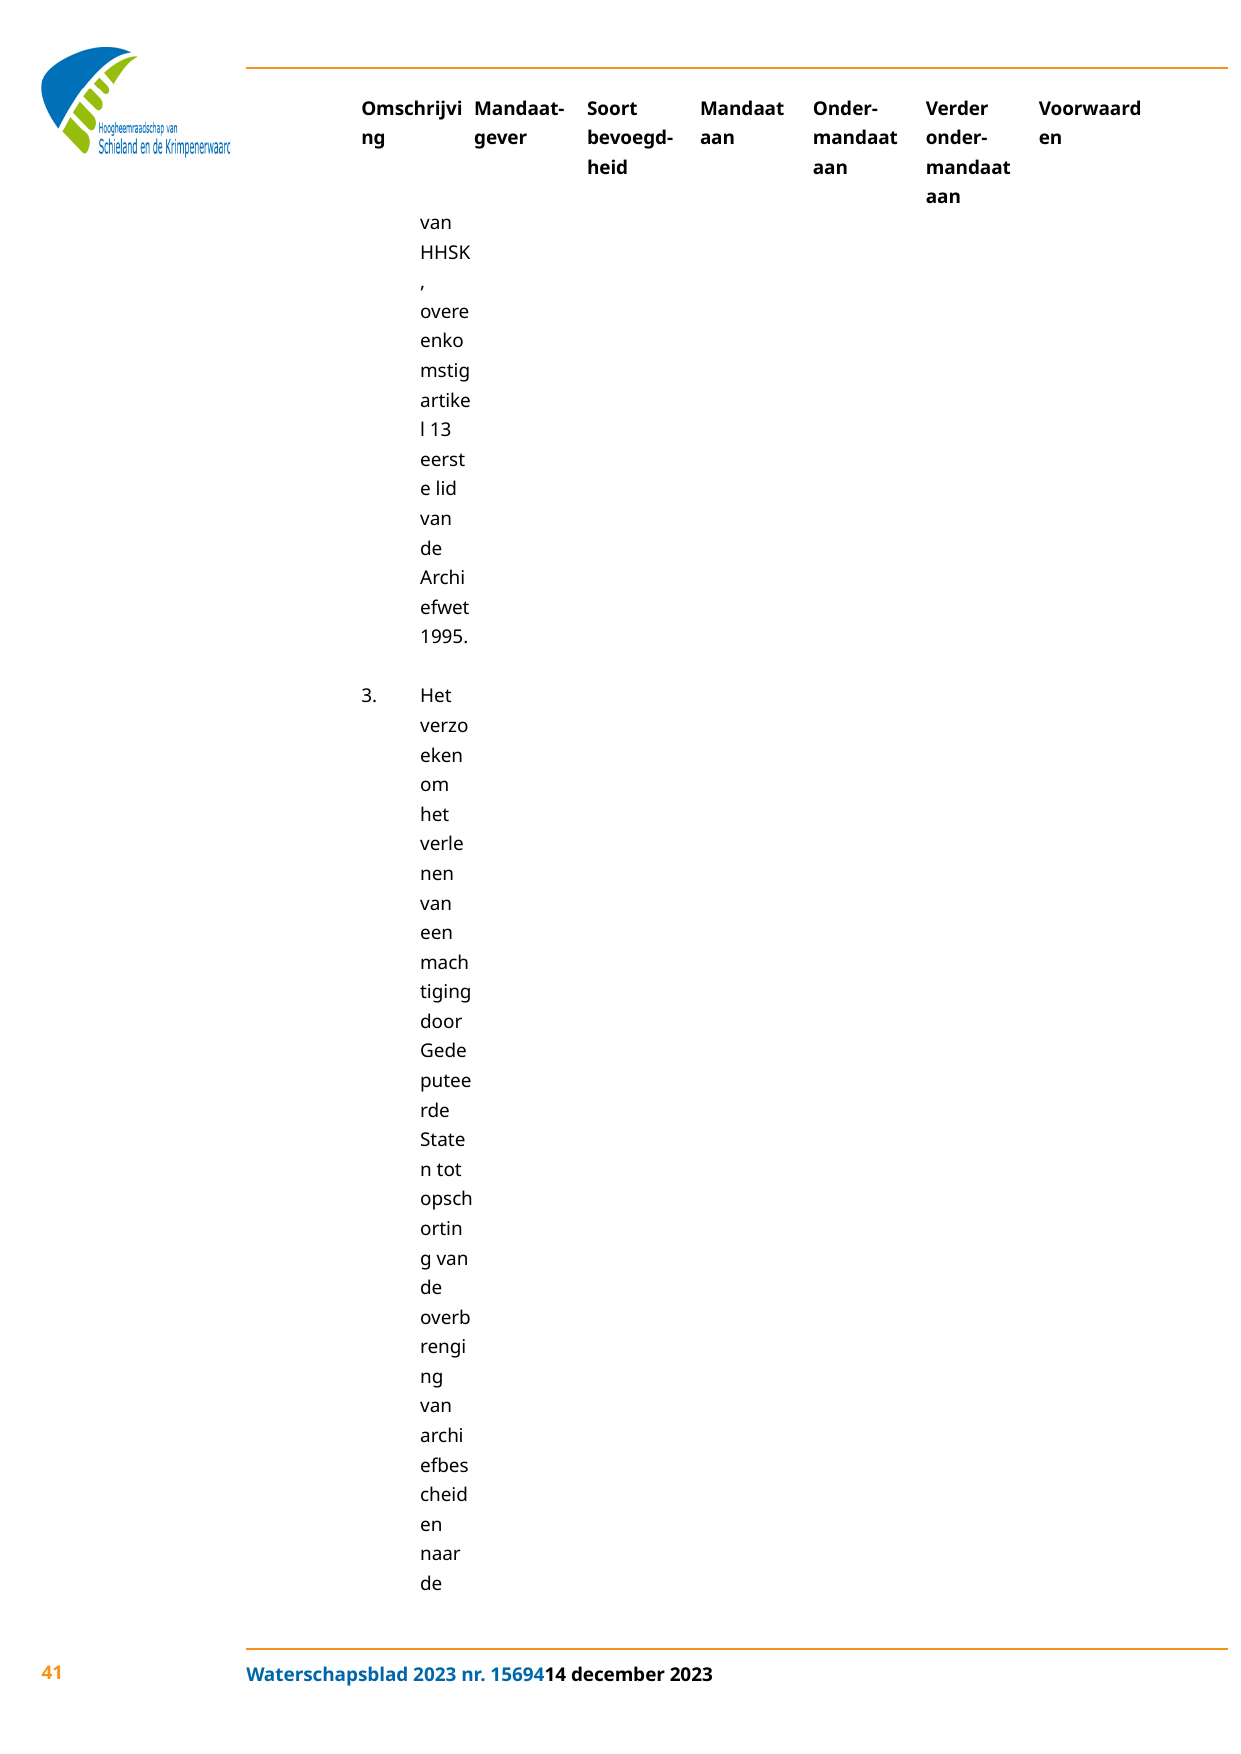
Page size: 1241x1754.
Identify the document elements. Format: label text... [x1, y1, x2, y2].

table_header Soort bevoegd- heid [587, 95, 700, 209]
table_header Mandaat aan [700, 95, 813, 209]
table_header Onder- mandaat aan [813, 95, 926, 209]
table_header Mandaat-gever [474, 95, 587, 209]
table_cell [1039, 209, 1152, 1596]
table_header Verder onder- mandaat aan [926, 95, 1038, 209]
table_cell [926, 209, 1038, 1596]
table_cell [813, 209, 926, 1596]
table_header Voorwaarden [1039, 95, 1152, 209]
table_cell [700, 209, 813, 1596]
picture [41, 47, 231, 172]
table_cell [474, 209, 587, 1596]
table_header Omschrijving [361, 95, 474, 209]
table_cell van HHSK, overeenkomstig artikel 13 eerste lid van de Archiefwet 1995. Het verzoeken om het verlenen van een machtiging door Gedeputeerde Staten tot opschorting van de overbrenging van archiefbescheiden naar de [361, 209, 474, 1596]
table_header [248, 95, 361, 209]
table_cell [587, 209, 700, 1596]
table_cell [248, 209, 361, 1596]
